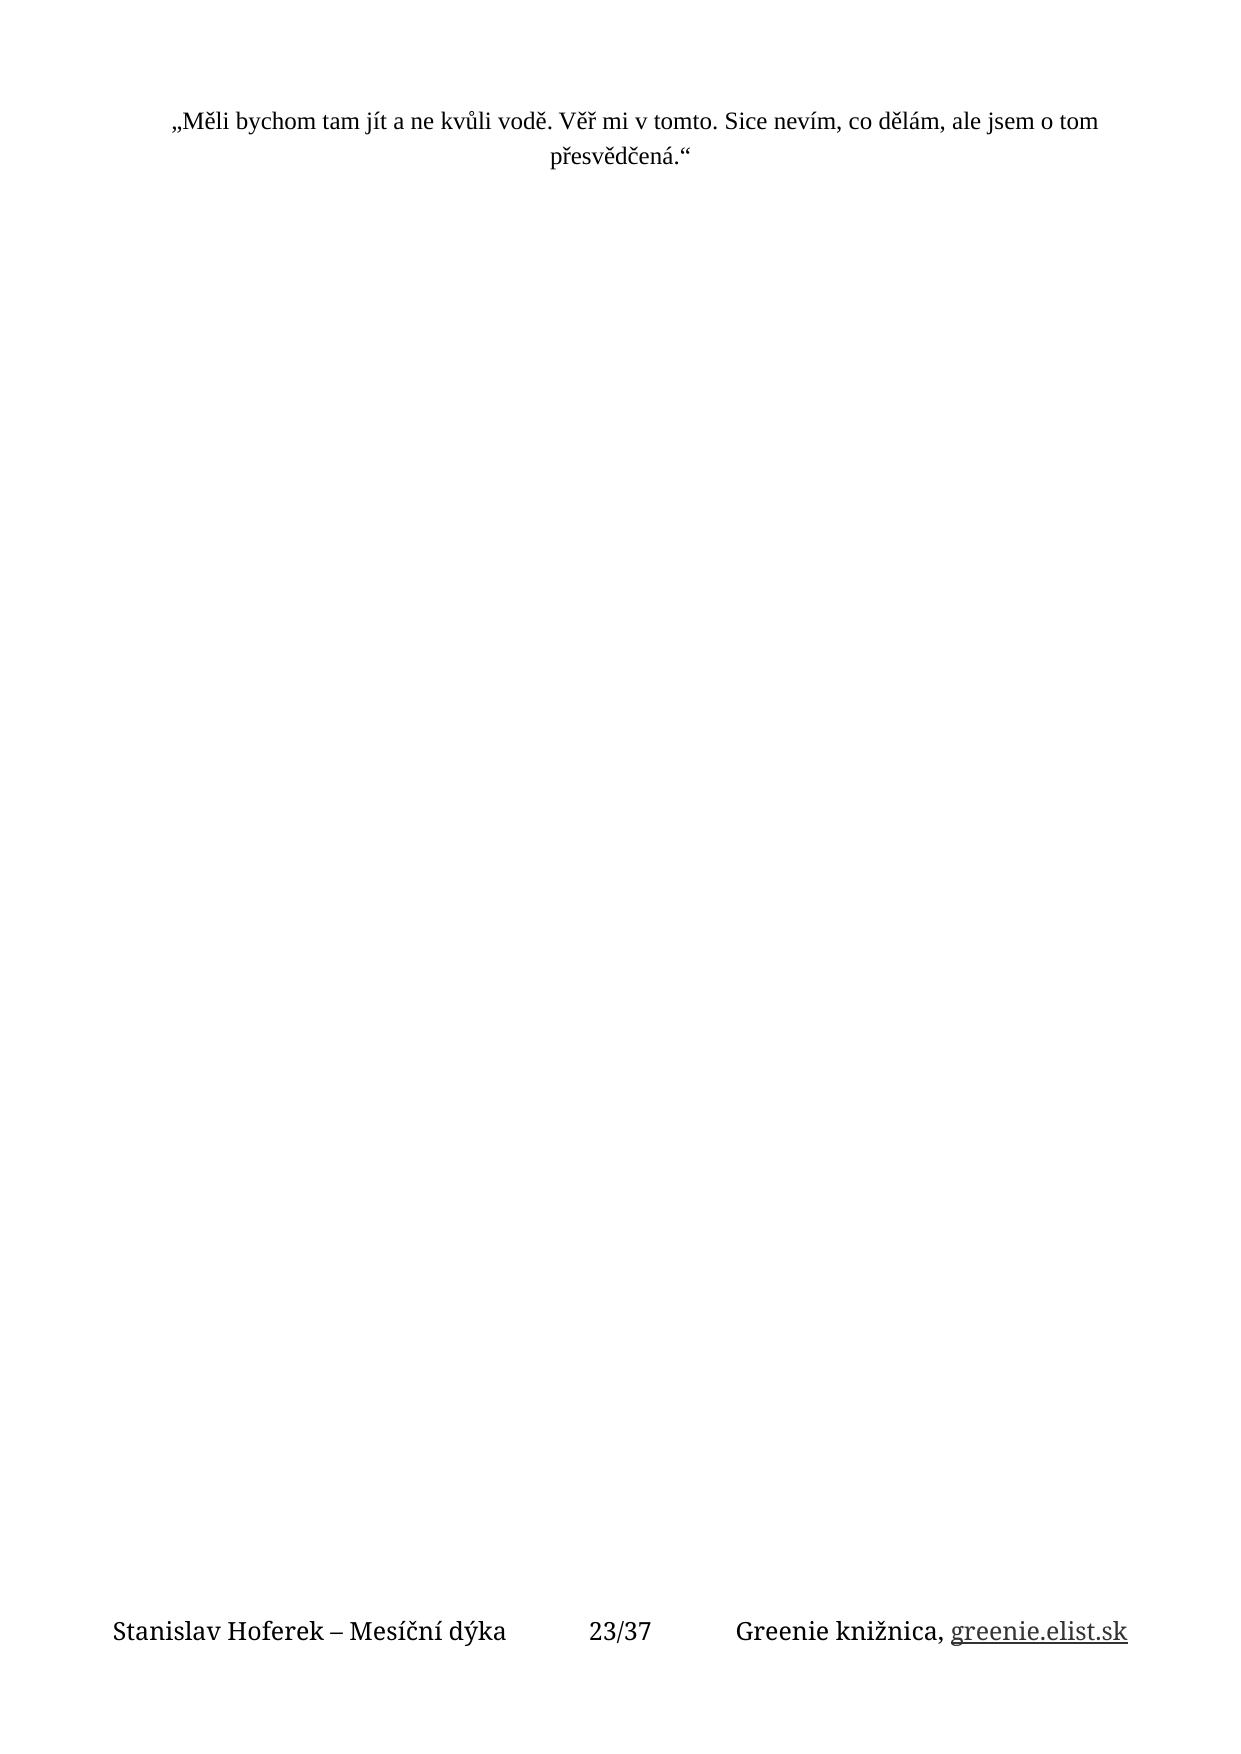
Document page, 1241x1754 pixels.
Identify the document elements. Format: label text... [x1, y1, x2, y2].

text „Měli bychom tam jít a ne kvůli vodě. Věř mi v tomto. Sice nevím, co dělám, ale jsem o tom přesvědčená.“ [106, 106, 1134, 169]
